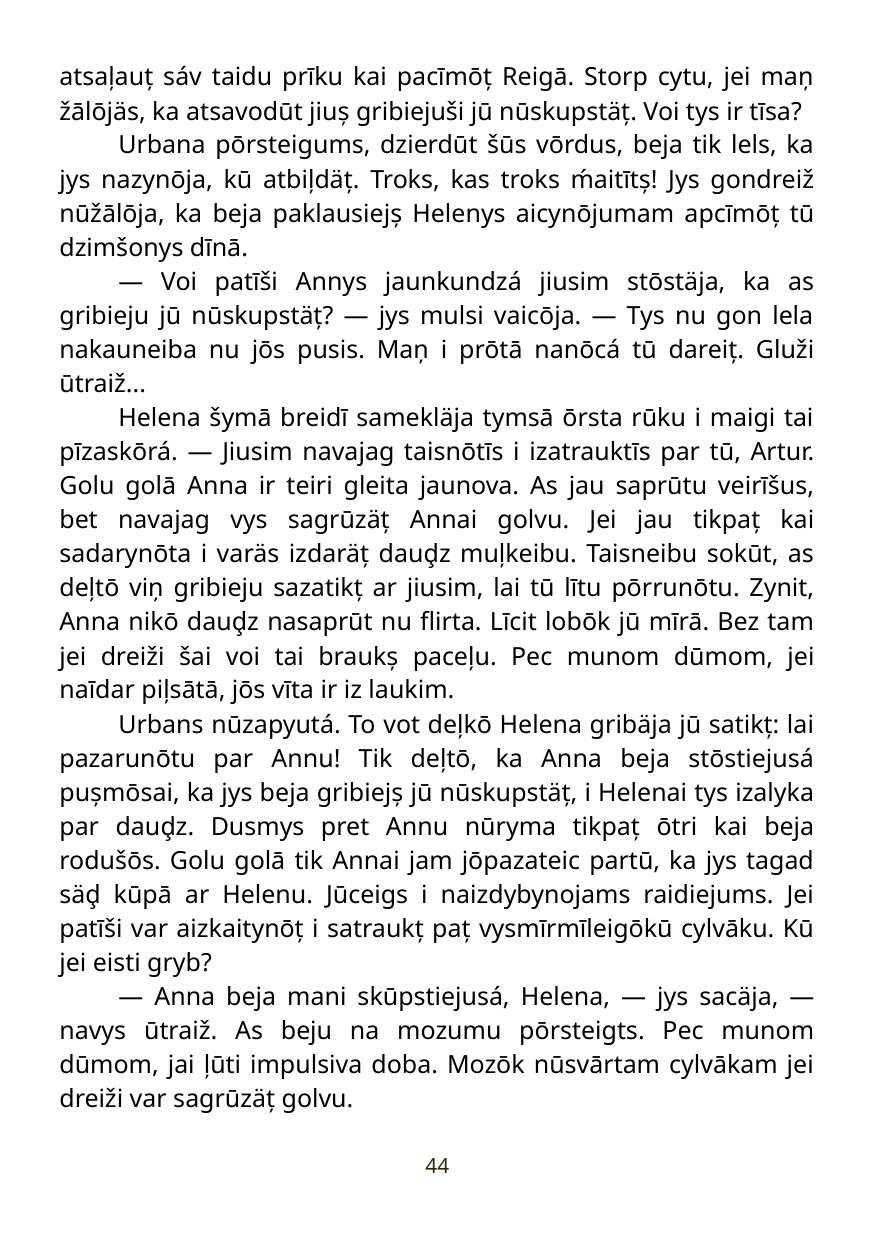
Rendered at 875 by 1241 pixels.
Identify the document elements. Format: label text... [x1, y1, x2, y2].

text atsaļauț sáv taidu prīku kai pacīmōț Reigā. Storp cytu, jei maņ žālōjäs, ka atsavodūt jiuș gribiejuši jū nūskupstäț. Voi tys ir tīsa? [59, 59, 815, 127]
text — Voi patīši Annys jaunkundzá jiusim stōstäja, ka as gribieju jū nūskupstäț? — jys mulsi vaicōja. — Tys nu gon lela nakauneiba nu jōs pusis. Maņ i prōtā nanōcá tū dareiț. Gluži ūtraiž... [59, 263, 815, 400]
text Helena šymā breidī samekläja tymsā ōrsta rūku i maigi tai pīzaskōrá. — Jiusim navajag taisnōtīs i izatrauktīs par tū, Artur. Golu golā Anna ir teiri gleita jaunova. As jau saprūtu veirīšus, bet navajag vys sagrūzäț Annai golvu. Jei jau tikpaț kai sadarynōta i varäs izdaräț dauḑz muļkeibu. Taisneibu sokūt, as deļtō viņ gribieju sazatikț ar jiusim, lai tū lītu pōrrunōtu. Zynit, Anna nikō dauḑz nasaprūt nu flirta. Līcit lobōk jū mīrā. Bez tam jei dreiži šai voi tai braukș paceļu. Pec munom dūmom, jei naīdar piļsātā, jōs vīta ir iz laukim. [59, 400, 815, 706]
text Urbana pōrsteigums, dzierdūt šūs vōrdus, beja tik lels, ka jys nazynōja, kū atbiļdäț. Troks, kas troks ḿaitītș! Jys gondreiž nūžālōja, ka beja paklausiejș Helenys aicynōjumam apcīmōț tū dzimšonys dīnā. [59, 127, 815, 263]
text Urbans nūzapyutá. To vot deļkō Helena gribäja jū satikț: lai pazarunōtu par Annu! Tik deļtō, ka Anna beja stōstiejusá pușmōsai, ka jys beja gribiejș jū nūskupstäț, i Helenai tys izalyka par dauḑz. Dusmys pret Annu nūryma tikpaț ōtri kai beja rodušōs. Golu golā tik Annai jam jōpazateic partū, ka jys tagad säḑ kūpā ar Helenu. Jūceigs i naizdybynojams raidiejums. Jei patīši var aizkaitynōț i satraukț paț vysmīrmīleigōkū cylvāku. Kū jei eisti gryb? [59, 706, 815, 979]
text — Anna beja mani skūpstiejusá, Helena, — jys sacäja, — navys ūtraiž. As beju na mozumu pōrsteigts. Pec munom dūmom, jai ļūti impulsiva doba. Mozōk nūsvārtam cylvākam jei dreiži var sagrūzäț golvu. [59, 979, 815, 1115]
